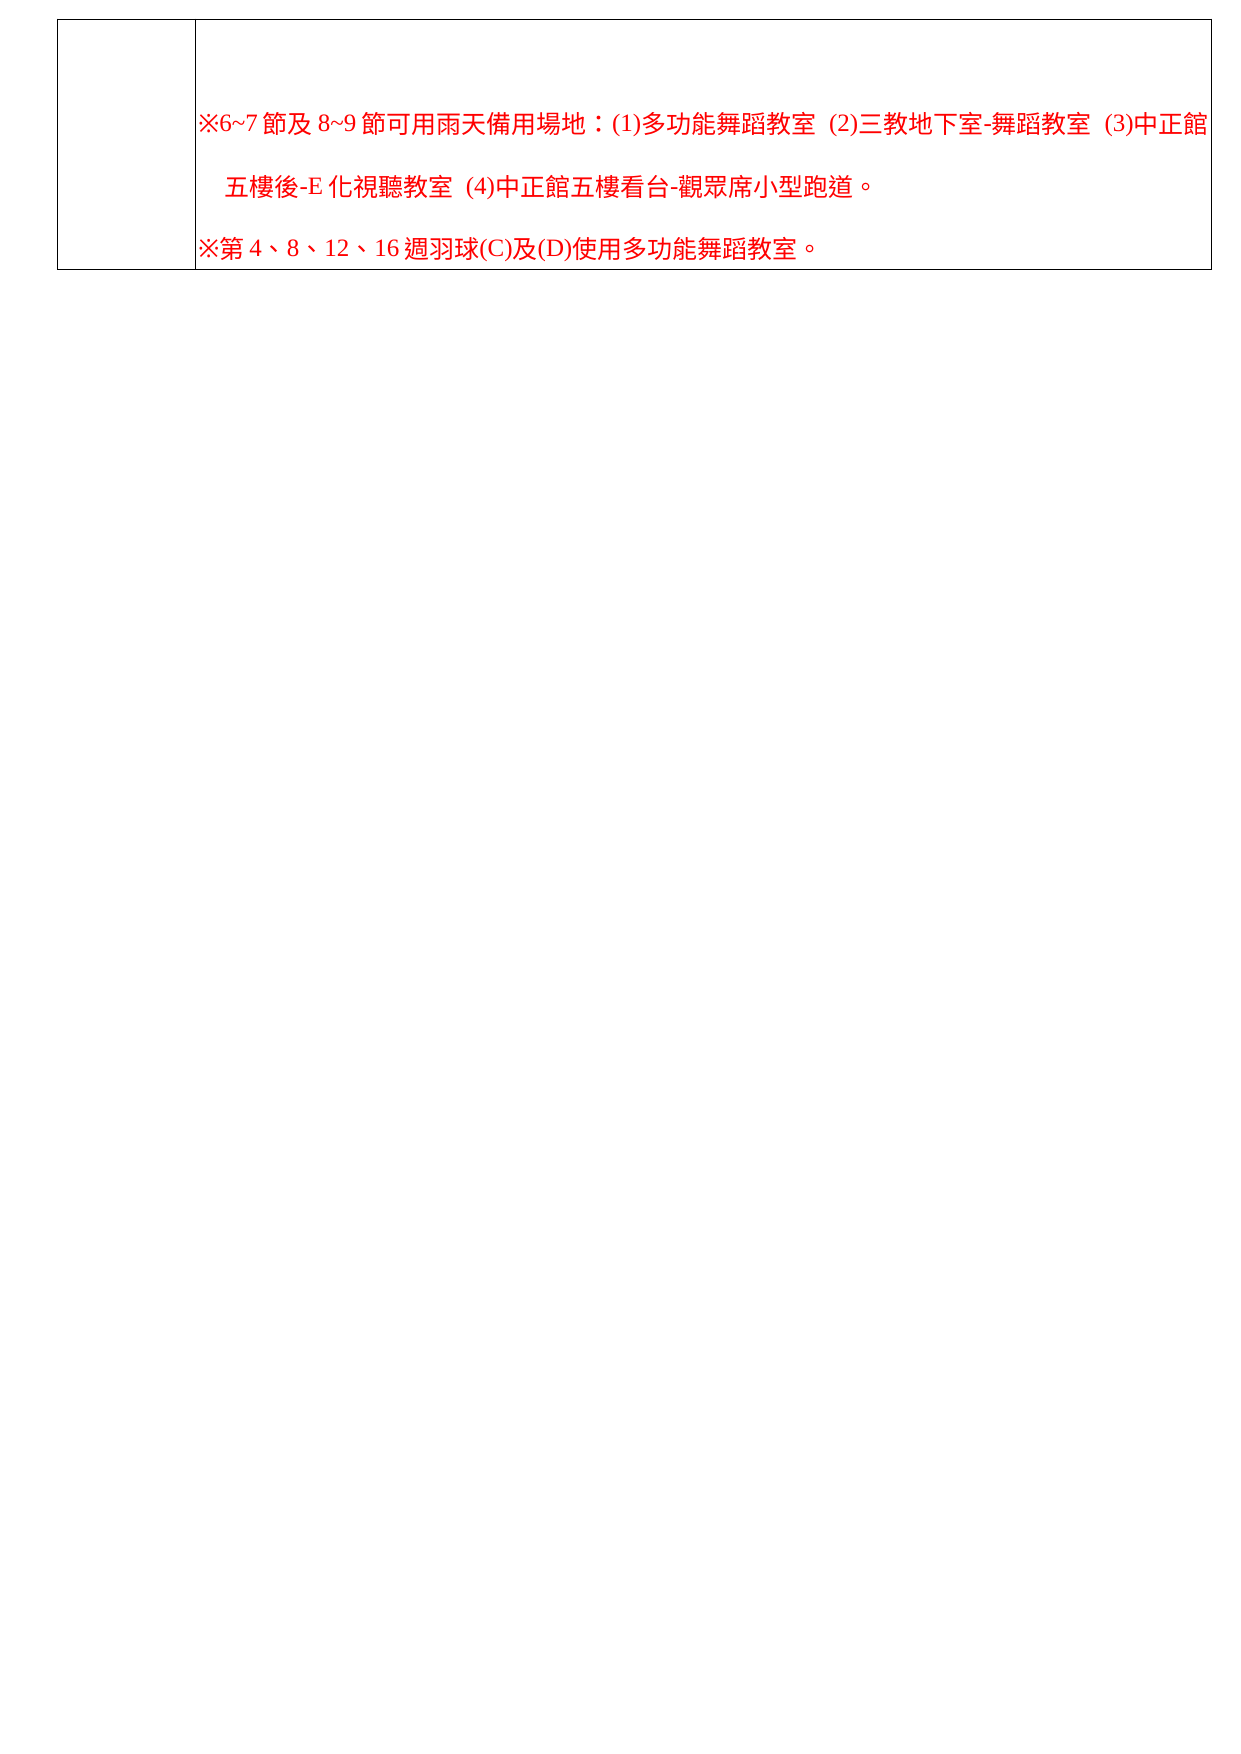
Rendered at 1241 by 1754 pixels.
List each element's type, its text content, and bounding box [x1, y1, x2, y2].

table_cell ※6~7節及8~9節可用雨天備用場地：(1)多功能舞蹈教室 (2)三教地下室-舞蹈教室 (3)中正館五樓後-E化視聽教室 (4)中正館五樓看台-觀眾席小型跑道。 ※第4、8、12、16週羽球(C)及(D)使用多功能舞蹈教室。 [196, 20, 1211, 268]
table_cell [58, 20, 195, 268]
